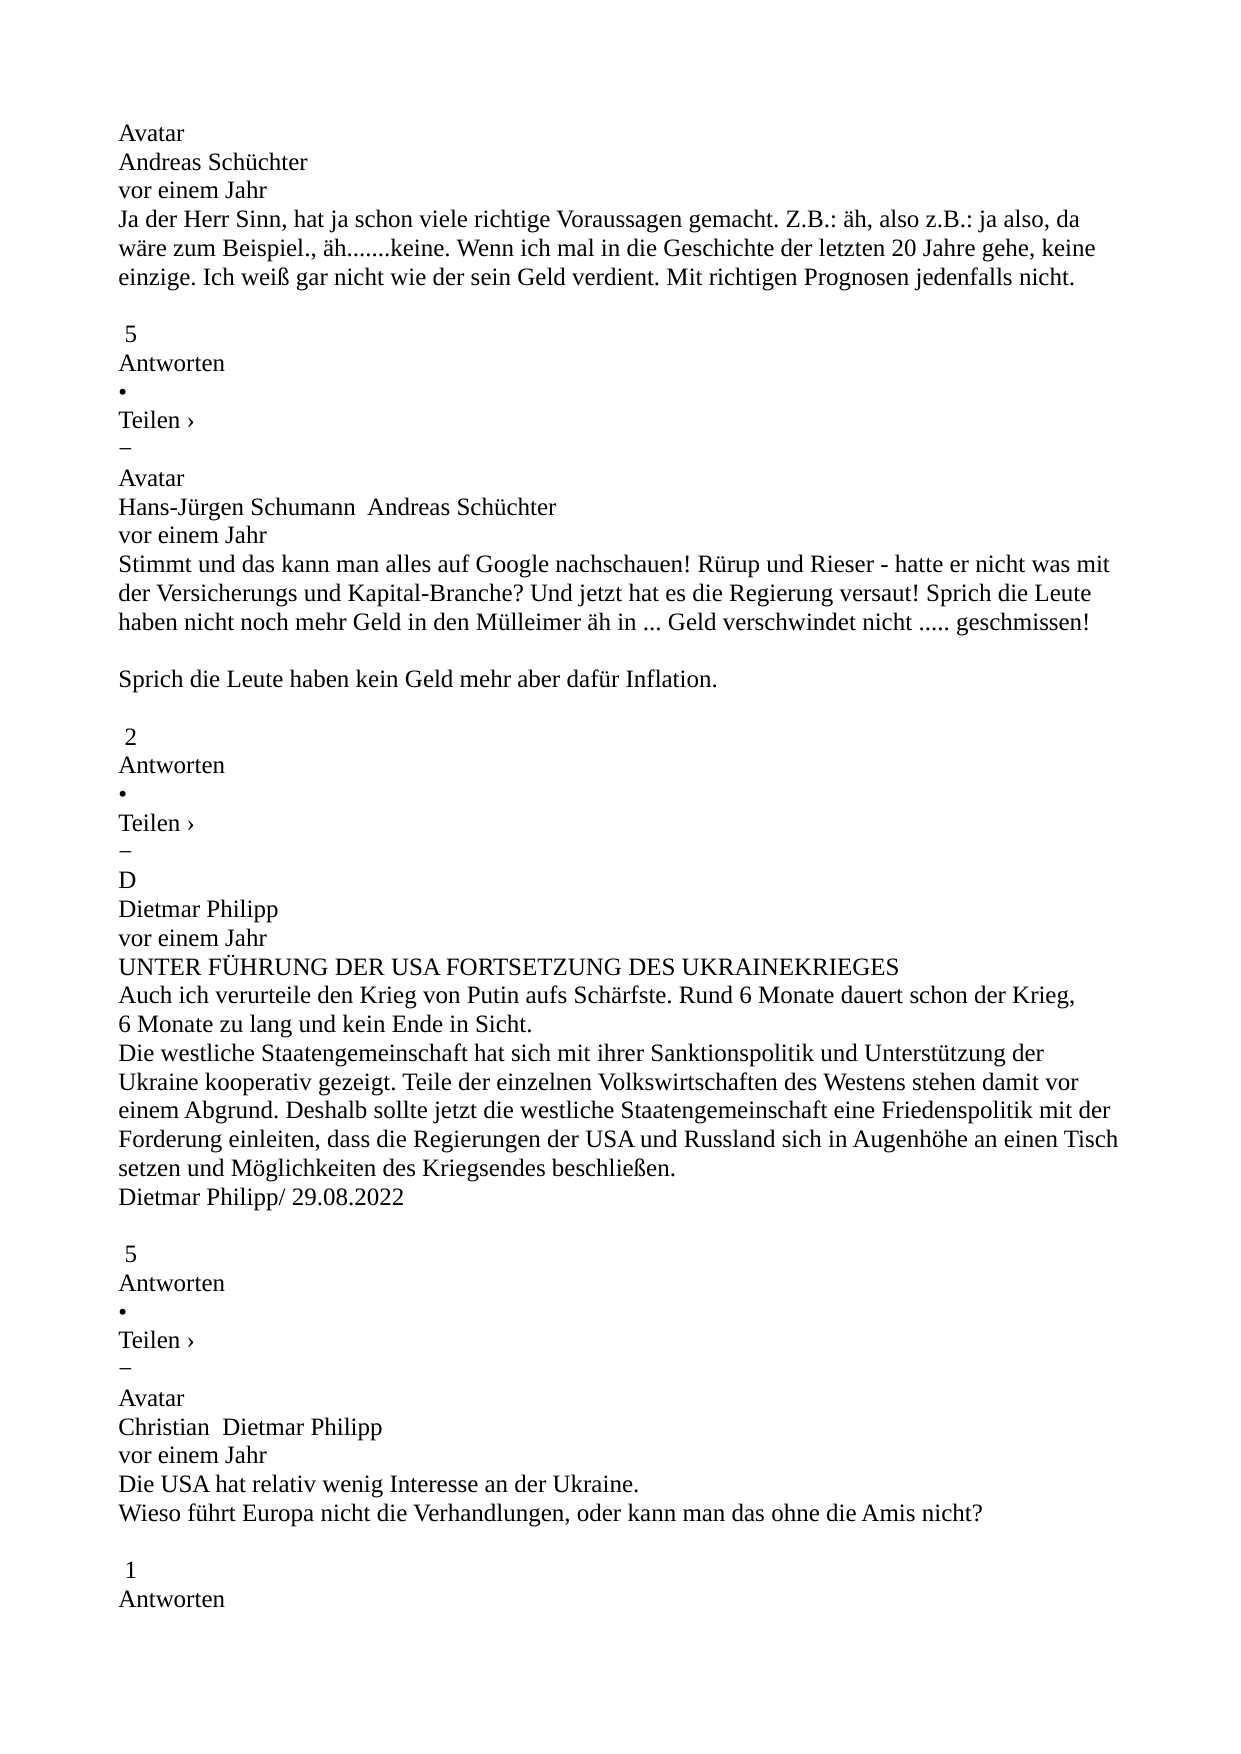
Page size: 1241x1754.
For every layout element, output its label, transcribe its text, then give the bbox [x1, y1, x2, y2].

text Teilen › [118, 808, 1122, 837]
text Antworten [118, 1268, 1122, 1297]
text 5 [118, 1239, 1122, 1268]
text 5 [118, 319, 1122, 348]
text Hans-Jürgen Schumann Andreas Schüchter [118, 492, 1122, 521]
text Dietmar Philipp [118, 894, 1122, 923]
text Stimmt und das kann man alles auf Google nachschauen! Rürup und Rieser - hatte er nicht was mit der Versicherungs und Kapital-Branche? Und jetzt hat es die Regierung versaut! Sprich die Leute haben nicht noch mehr Geld in den Mülleimer äh in ... Geld verschwindet nicht ..... geschmissen! [118, 549, 1122, 636]
text − [118, 434, 1122, 463]
text Die westliche Staatengemeinschaft hat sich mit ihrer Sanktionspolitik und Unterstützung der Ukraine kooperativ gezeigt. Teile der einzelnen Volkswirtschaften des Westens stehen damit vor einem Abgrund. Deshalb sollte jetzt die westliche Staatengemeinschaft eine Friedenspolitik mit der Forderung einleiten, dass die Regierungen der USA und Russland sich in Augenhöhe an einen Tisch setzen und Möglichkeiten des Kriegsendes beschließen. [118, 1038, 1122, 1182]
text − [118, 1354, 1122, 1383]
text Wieso führt Europa nicht die Verhandlungen, oder kann man das ohne die Amis nicht? [118, 1498, 1122, 1527]
text 6 Monate zu lang und kein Ende in Sicht. [118, 1009, 1122, 1038]
text Ja der Herr Sinn, hat ja schon viele richtige Voraussagen gemacht. Z.B.: äh, also z.B.: ja also, da wäre zum Beispiel., äh.......keine. Wenn ich mal in die Geschichte der letzten 20 Jahre gehe, keine einzige. Ich weiß gar nicht wie der sein Geld verdient. Mit richtigen Prognosen jedenfalls nicht. [118, 204, 1122, 291]
text UNTER FÜHRUNG DER USA FORTSETZUNG DES UKRAINEKRIEGES [118, 952, 1122, 981]
text 1 [118, 1556, 1122, 1584]
text Christian Dietmar Philipp [118, 1412, 1122, 1441]
text Avatar [118, 463, 1122, 492]
text • [118, 779, 1122, 808]
text D [118, 866, 1122, 894]
text Sprich die Leute haben kein Geld mehr aber dafür Inflation. [118, 664, 1122, 693]
text Avatar [118, 1383, 1122, 1412]
text Dietmar Philipp/ 29.08.2022 [118, 1182, 1122, 1211]
text Antworten [118, 751, 1122, 779]
text Teilen › [118, 406, 1122, 434]
text 2 [118, 722, 1122, 751]
text Avatar [118, 118, 1122, 147]
text − [118, 837, 1122, 866]
text Antworten [118, 1584, 1122, 1613]
text Antworten [118, 348, 1122, 377]
text Andreas Schüchter [118, 147, 1122, 176]
text Die USA hat relativ wenig Interesse an der Ukraine. [118, 1469, 1122, 1498]
text vor einem Jahr [118, 923, 1122, 952]
text • [118, 1297, 1122, 1326]
text Auch ich verurteile den Krieg von Putin aufs Schärfste. Rund 6 Monate dauert schon der Krieg, [118, 981, 1122, 1009]
text vor einem Jahr [118, 176, 1122, 204]
text • [118, 377, 1122, 406]
text Teilen › [118, 1326, 1122, 1354]
text vor einem Jahr [118, 1441, 1122, 1469]
text vor einem Jahr [118, 521, 1122, 549]
